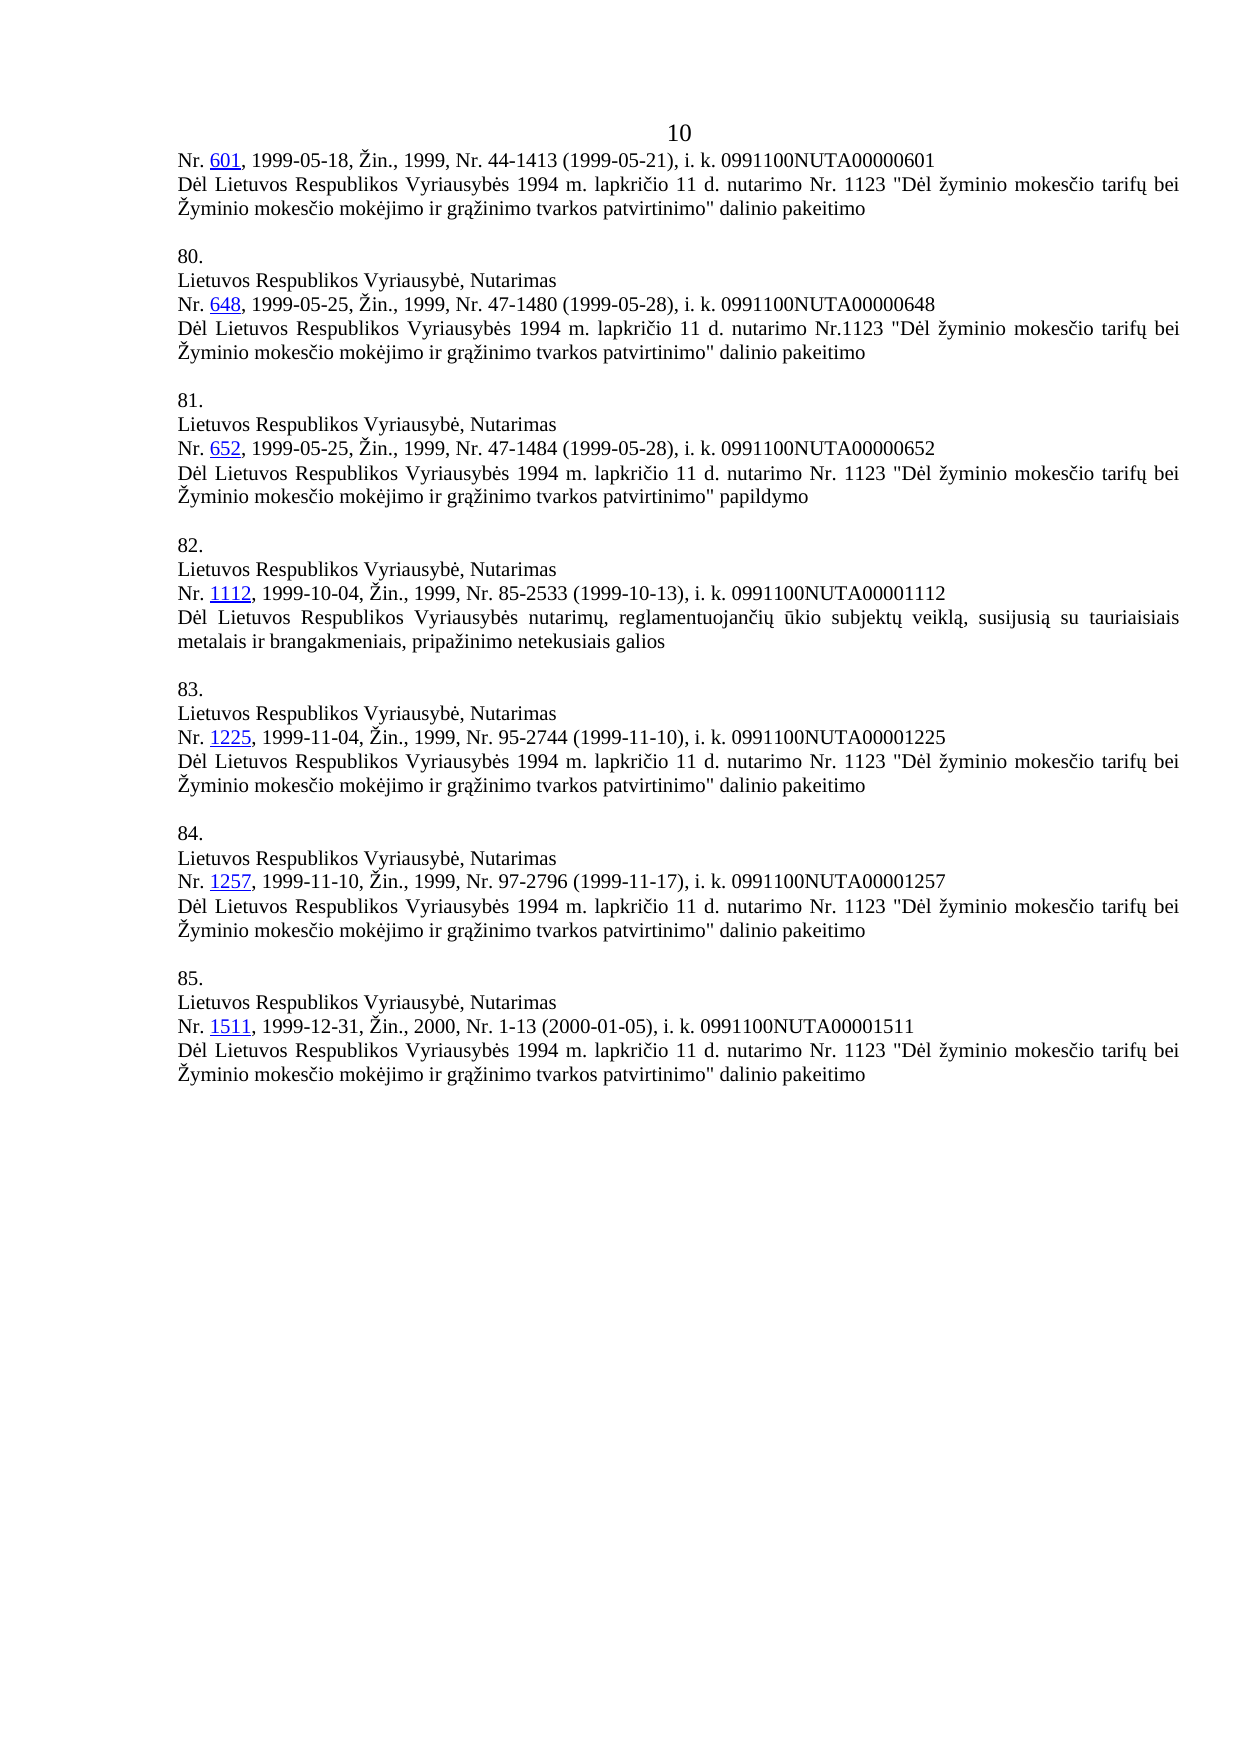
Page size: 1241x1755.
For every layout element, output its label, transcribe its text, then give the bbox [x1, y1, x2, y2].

text Nr. 1511, 1999-12-31, Žin., 2000, Nr. 1-13 (2000-01-05), i. k. 0991100NUTA00001511 [177, 1014, 1181, 1038]
text Dėl Lietuvos Respublikos Vyriausybės 1994 m. lapkričio 11 d. nutarimo Nr. 1123 "Dėl žyminio mokesčio tarifų bei Žyminio mokesčio mokėjimo ir grąžinimo tvarkos patvirtinimo" dalinio pakeitimo [177, 749, 1181, 797]
text Nr. 1112, 1999-10-04, Žin., 1999, Nr. 85-2533 (1999-10-13), i. k. 0991100NUTA00001112 [177, 581, 1181, 605]
text Dėl Lietuvos Respublikos Vyriausybės 1994 m. lapkričio 11 d. nutarimo Nr. 1123 "Dėl žyminio mokesčio tarifų bei Žyminio mokesčio mokėjimo ir grąžinimo tvarkos patvirtinimo" papildymo [177, 460, 1181, 508]
text Lietuvos Respublikos Vyriausybė, Nutarimas [177, 557, 1181, 581]
text Lietuvos Respublikos Vyriausybė, Nutarimas [177, 701, 1181, 725]
text Lietuvos Respublikos Vyriausybė, Nutarimas [177, 412, 1181, 436]
text 81. [177, 388, 1181, 412]
text 80. [177, 244, 1181, 268]
text 83. [177, 677, 1181, 701]
text Nr. 601, 1999-05-18, Žin., 1999, Nr. 44-1413 (1999-05-21), i. k. 0991100NUTA00000601 [177, 148, 1181, 172]
text Dėl Lietuvos Respublikos Vyriausybės 1994 m. lapkričio 11 d. nutarimo Nr. 1123 "Dėl žyminio mokesčio tarifų bei Žyminio mokesčio mokėjimo ir grąžinimo tvarkos patvirtinimo" dalinio pakeitimo [177, 893, 1181, 942]
text Lietuvos Respublikos Vyriausybė, Nutarimas [177, 845, 1181, 869]
text Lietuvos Respublikos Vyriausybė, Nutarimas [177, 268, 1181, 292]
text Lietuvos Respublikos Vyriausybė, Nutarimas [177, 990, 1181, 1014]
text 84. [177, 821, 1181, 845]
text Nr. 1225, 1999-11-04, Žin., 1999, Nr. 95-2744 (1999-11-10), i. k. 0991100NUTA00001225 [177, 725, 1181, 749]
text Dėl Lietuvos Respublikos Vyriausybės nutarimų, reglamentuojančių ūkio subjektų veiklą, susijusią su tauriaisiais metalais ir brangakmeniais, pripažinimo netekusiais galios [177, 605, 1181, 653]
text Dėl Lietuvos Respublikos Vyriausybės 1994 m. lapkričio 11 d. nutarimo Nr. 1123 "Dėl žyminio mokesčio tarifų bei Žyminio mokesčio mokėjimo ir grąžinimo tvarkos patvirtinimo" dalinio pakeitimo [177, 172, 1181, 220]
text 82. [177, 533, 1181, 557]
text Dėl Lietuvos Respublikos Vyriausybės 1994 m. lapkričio 11 d. nutarimo Nr. 1123 "Dėl žyminio mokesčio tarifų bei Žyminio mokesčio mokėjimo ir grąžinimo tvarkos patvirtinimo" dalinio pakeitimo [177, 1038, 1181, 1086]
text 85. [177, 966, 1181, 990]
text Nr. 648, 1999-05-25, Žin., 1999, Nr. 47-1480 (1999-05-28), i. k. 0991100NUTA00000648 [177, 292, 1181, 316]
text Nr. 1257, 1999-11-10, Žin., 1999, Nr. 97-2796 (1999-11-17), i. k. 0991100NUTA00001257 [177, 869, 1181, 893]
text Dėl Lietuvos Respublikos Vyriausybės 1994 m. lapkričio 11 d. nutarimo Nr.1123 "Dėl žyminio mokesčio tarifų bei Žyminio mokesčio mokėjimo ir grąžinimo tvarkos patvirtinimo" dalinio pakeitimo [177, 316, 1181, 364]
text Nr. 652, 1999-05-25, Žin., 1999, Nr. 47-1484 (1999-05-28), i. k. 0991100NUTA00000652 [177, 436, 1181, 460]
